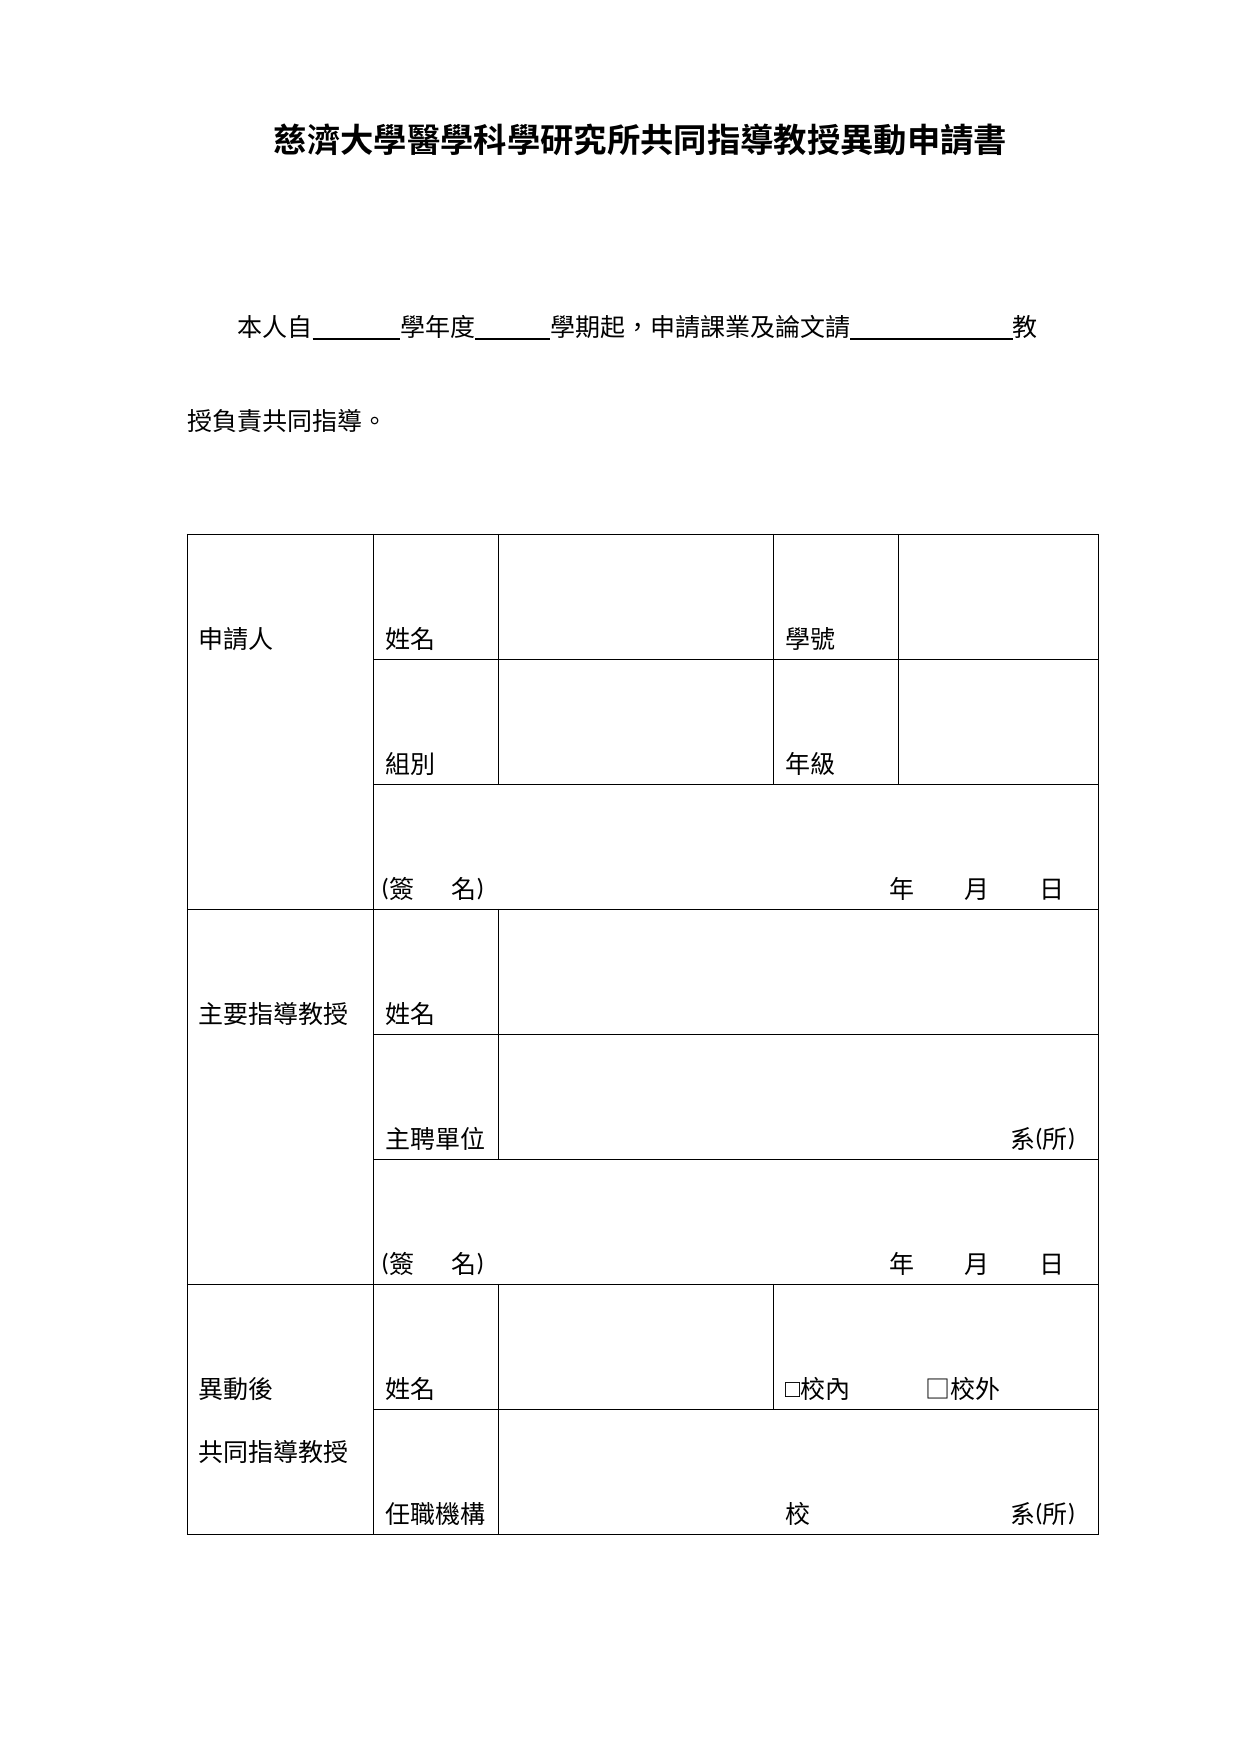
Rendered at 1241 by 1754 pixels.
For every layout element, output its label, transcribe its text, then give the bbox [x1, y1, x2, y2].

table_cell (簽 名) 年 月 日 [374, 785, 1098, 909]
table_cell [499, 660, 773, 784]
table_header 姓名 [374, 535, 498, 659]
table_cell 系(所) [499, 1035, 1098, 1159]
table_header 申請人 [188, 535, 373, 909]
table_cell 異動後 共同指導教授 [188, 1285, 373, 1534]
table_cell 校 系(所) [499, 1410, 1098, 1534]
table_cell 主要指導教授 [188, 910, 373, 1284]
table_cell [899, 660, 1098, 784]
table_cell 任職機構 [374, 1410, 498, 1534]
table_cell 主聘單位 [374, 1035, 498, 1159]
subtitle 慈濟大學醫學科學研究所共同指導教授異動申請書 [187, 96, 1093, 159]
table_header [499, 535, 773, 659]
table_cell [499, 910, 1098, 1034]
table_header 學號 [774, 535, 898, 659]
text 本人自 學年度 學期起，申請課業及論文請 教授負責共同指導。 [187, 284, 1050, 440]
table_cell 組別 [374, 660, 498, 784]
table_cell (簽 名) 年 月 日 [374, 1160, 1098, 1284]
table_cell 姓名 [374, 910, 498, 1034]
table_cell □校內 □校外 [774, 1285, 1098, 1409]
table_header [899, 535, 1098, 659]
table_cell 年級 [774, 660, 898, 784]
table_cell [499, 1285, 773, 1409]
table_cell 姓名 [374, 1285, 498, 1409]
